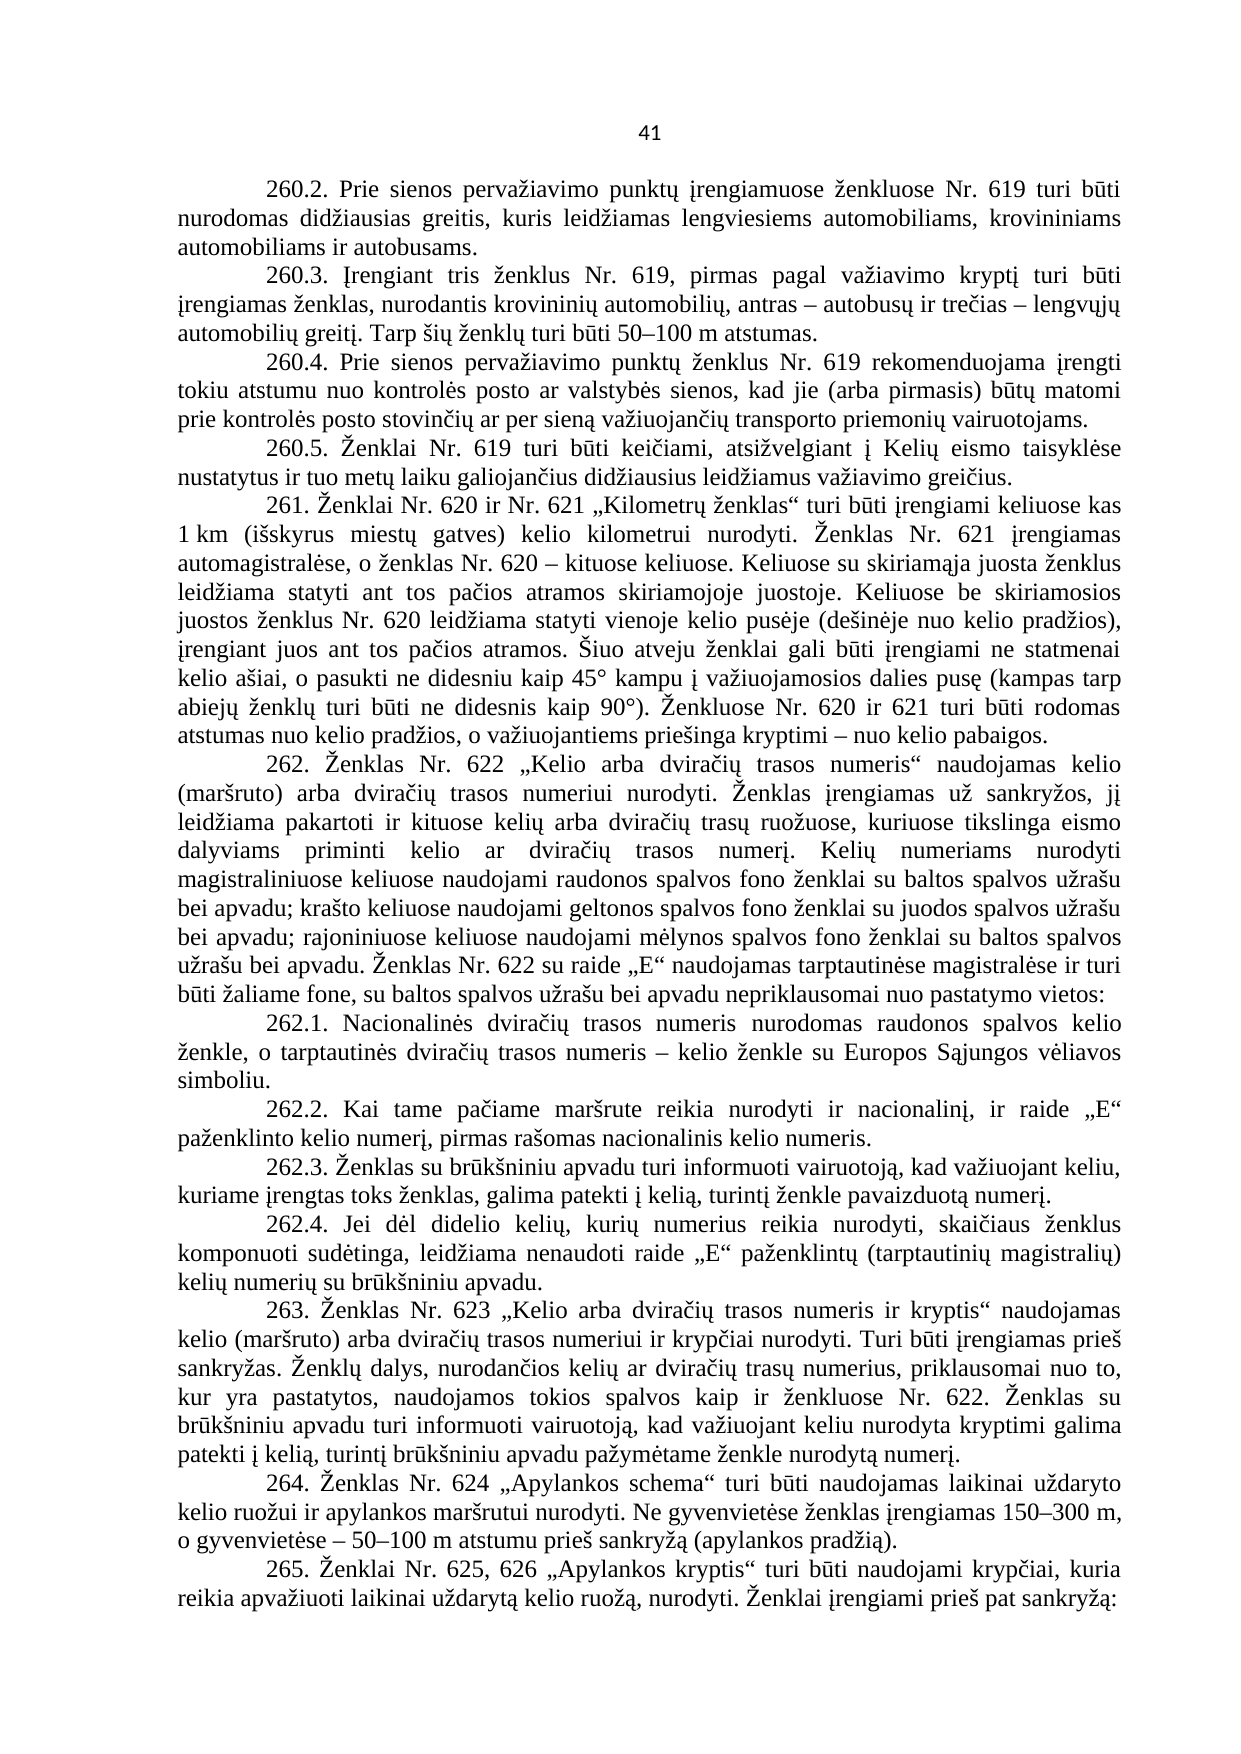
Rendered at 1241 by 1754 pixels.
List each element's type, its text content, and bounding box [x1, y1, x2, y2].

text 262.2. Kai tame pačiame maršrute reikia nurodyti ir nacionalinį, ir raide „E“ paženklinto kelio numerį, pirmas rašomas nacionalinis kelio numeris. [177, 1094, 1122, 1152]
text 262.3. Ženklas su brūkšniniu apvadu turi informuoti vairuotoją, kad važiuojant keliu, kuriame įrengtas toks ženklas, galima patekti į kelią, turintį ženkle pavaizduotą numerį. [177, 1152, 1122, 1209]
text 265. Ženklai Nr. 625, 626 „Apylankos kryptis“ turi būti naudojami krypčiai, kuria reikia apvažiuoti laikinai uždarytą kelio ruožą, nurodyti. Ženklai įrengiami prieš pat sankryžą: [177, 1554, 1122, 1612]
text 261. Ženklai Nr. 620 ir Nr. 621 „Kilometrų ženklas“ turi būti įrengiami keliuose kas 1 km (išskyrus miestų gatves) kelio kilometrui nurodyti. Ženklas Nr. 621 įrengiamas automagistralėse, o ženklas Nr. 620 – kituose keliuose. Keliuose su skiriamąja juosta ženklus leidžiama statyti ant tos pačios atramos skiriamojoje juostoje. Keliuose be skiriamosios juostos ženklus Nr. 620 leidžiama statyti vienoje kelio pusėje (dešinėje nuo kelio pradžios), įrengiant juos ant tos pačios atramos. Šiuo atveju ženklai gali būti įrengiami ne statmenai kelio ašiai, o pasukti ne didesniu kaip 45° kampu į važiuojamosios dalies pusę (kampas tarp abiejų ženklų turi būti ne didesnis kaip 90°). Ženkluose Nr. 620 ir 621 turi būti rodomas atstumas nuo kelio pradžios, o važiuojantiems priešinga kryptimi – nuo kelio pabaigos. [177, 490, 1122, 749]
text 260.3. Įrengiant tris ženklus Nr. 619, pirmas pagal važiavimo kryptį turi būti įrengiamas ženklas, nurodantis krovininių automobilių, antras – autobusų ir trečias – lengvųjų automobilių greitį. Tarp šių ženklų turi būti 50–100 m atstumas. [177, 260, 1122, 347]
text 262.1. Nacionalinės dviračių trasos numeris nurodomas raudonos spalvos kelio ženkle, o tarptautinės dviračių trasos numeris – kelio ženkle su Europos Sąjungos vėliavos simboliu. [177, 1008, 1122, 1094]
text 260.5. Ženklai Nr. 619 turi būti keičiami, atsižvelgiant į Kelių eismo taisyklėse nustatytus ir tuo metų laiku galiojančius didžiausius leidžiamus važiavimo greičius. [177, 433, 1122, 490]
text 264. Ženklas Nr. 624 „Apylankos schema“ turi būti naudojamas laikinai uždaryto kelio ruožui ir apylankos maršrutui nurodyti. Ne gyvenvietėse ženklas įrengiamas 150–300 m, o gyvenvietėse – 50–100 m atstumu prieš sankryžą (apylankos pradžią). [177, 1468, 1122, 1554]
text 260.4. Prie sienos pervažiavimo punktų ženklus Nr. 619 rekomenduojama įrengti tokiu atstumu nuo kontrolės posto ar valstybės sienos, kad jie (arba pirmasis) būtų matomi prie kontrolės posto stovinčių ar per sieną važiuojančių transporto priemonių vairuotojams. [177, 347, 1122, 433]
text 262.4. Jei dėl didelio kelių, kurių numerius reikia nurodyti, skaičiaus ženklus komponuoti sudėtinga, leidžiama nenaudoti raide „E“ paženklintų (tarptautinių magistralių) kelių numerių su brūkšniniu apvadu. [177, 1209, 1122, 1295]
text 263. Ženklas Nr. 623 „Kelio arba dviračių trasos numeris ir kryptis“ naudojamas kelio (maršruto) arba dviračių trasos numeriui ir krypčiai nurodyti. Turi būti įrengiamas prieš sankryžas. Ženklų dalys, nurodančios kelių ar dviračių trasų numerius, priklausomai nuo to, kur yra pastatytos, naudojamos tokios spalvos kaip ir ženkluose Nr. 622. Ženklas su brūkšniniu apvadu turi informuoti vairuotoją, kad važiuojant keliu nurodyta kryptimi galima patekti į kelią, turintį brūkšniniu apvadu pažymėtame ženkle nurodytą numerį. [177, 1295, 1122, 1468]
text 260.2. Prie sienos pervažiavimo punktų įrengiamuose ženkluose Nr. 619 turi būti nurodomas didžiausias greitis, kuris leidžiamas lengviesiems automobiliams, krovininiams automobiliams ir autobusams. [177, 174, 1122, 260]
text 262. Ženklas Nr. 622 „Kelio arba dviračių trasos numeris“ naudojamas kelio (maršruto) arba dviračių trasos numeriui nurodyti. Ženklas įrengiamas už sankryžos, jį leidžiama pakartoti ir kituose kelių arba dviračių trasų ruožuose, kuriuose tikslinga eismo dalyviams priminti kelio ar dviračių trasos numerį. Kelių numeriams nurodyti magistraliniuose keliuose naudojami raudonos spalvos fono ženklai su baltos spalvos užrašu bei apvadu; krašto keliuose naudojami geltonos spalvos fono ženklai su juodos spalvos užrašu bei apvadu; rajoniniuose keliuose naudojami mėlynos spalvos fono ženklai su baltos spalvos užrašu bei apvadu. Ženklas Nr. 622 su raide „E“ naudojamas tarptautinėse magistralėse ir turi būti žaliame fone, su baltos spalvos užrašu bei apvadu nepriklausomai nuo pastatymo vietos: [177, 749, 1122, 1008]
